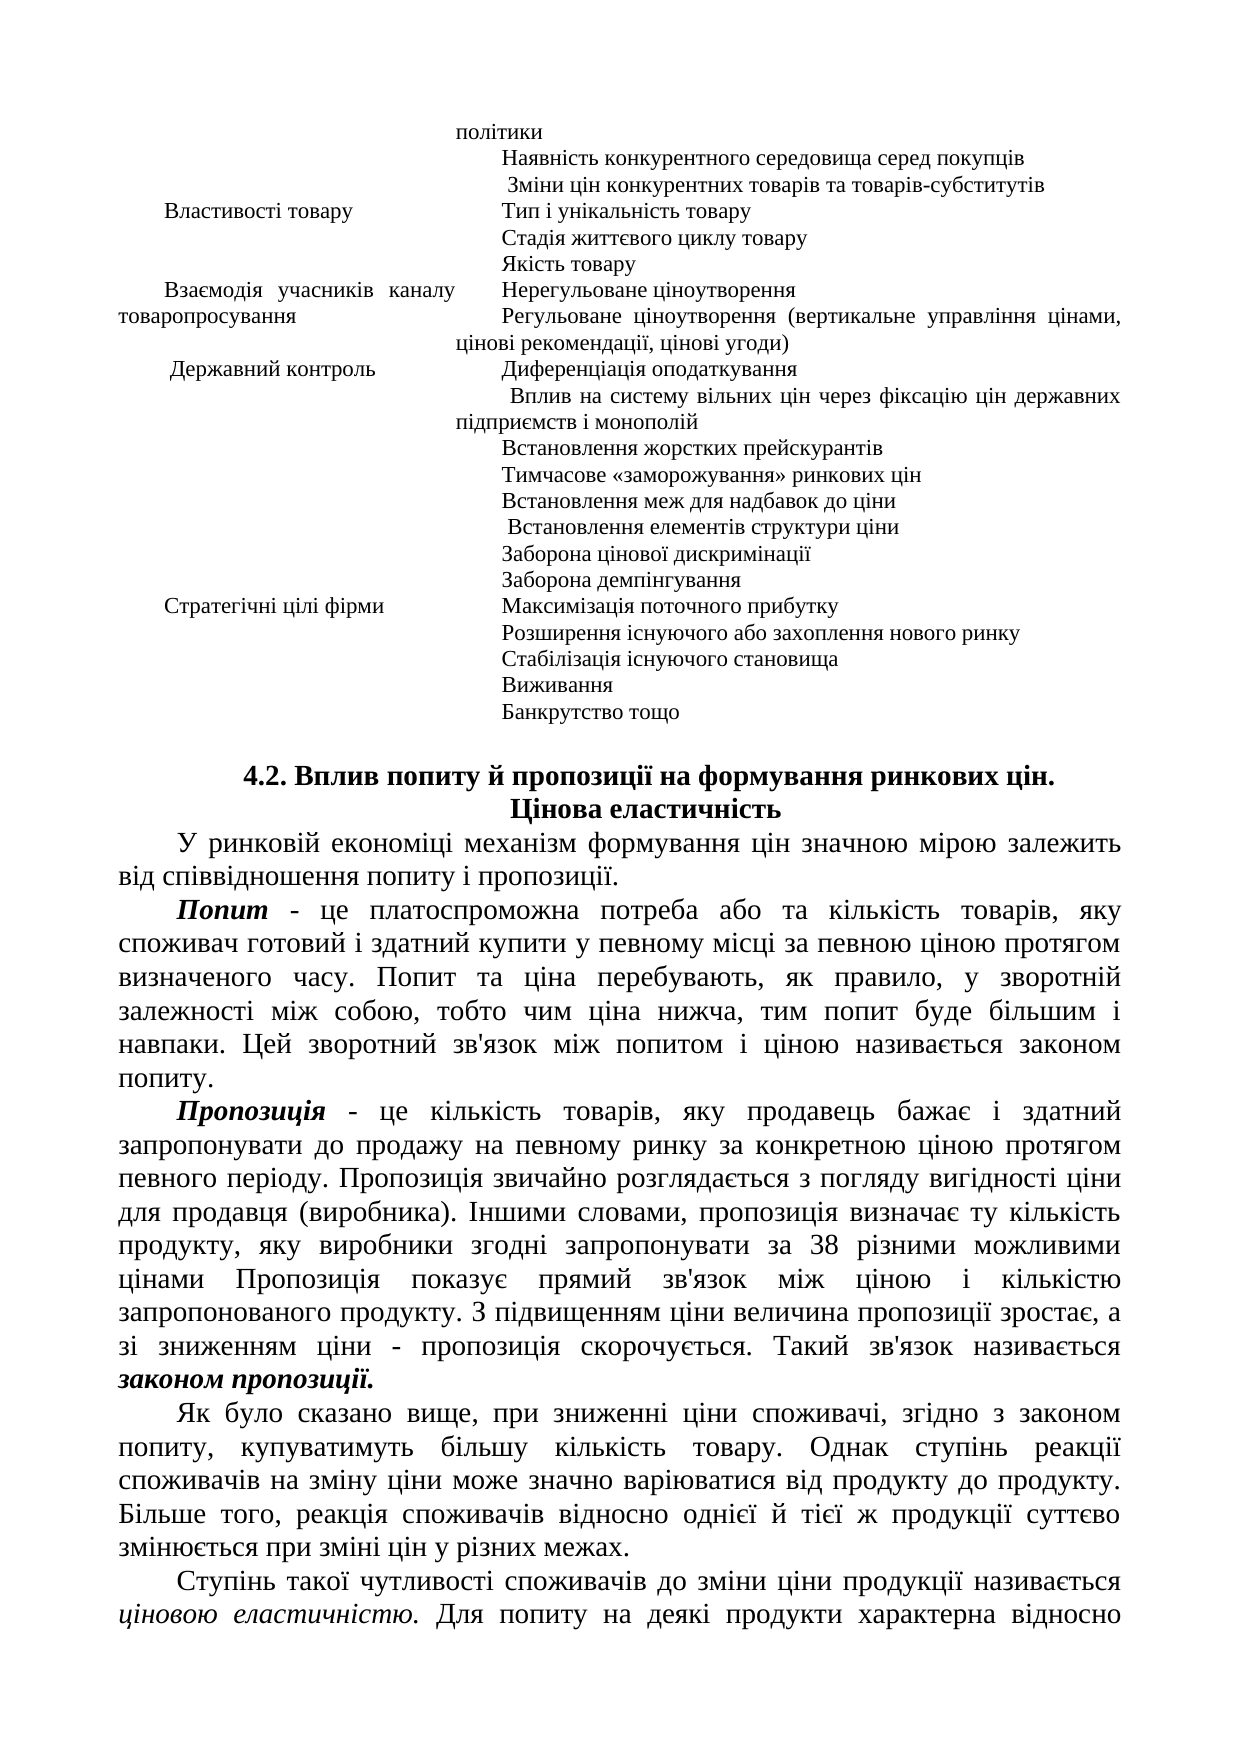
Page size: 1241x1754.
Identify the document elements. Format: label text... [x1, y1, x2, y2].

table_cell Виживання [456, 672, 1122, 698]
table_cell Наявність конкурентного середовища серед покупців [456, 145, 1122, 171]
text Попит - це платоспроможна потреба або та кількість товарів, яку споживач готовий і здатний купити у певному місці за певною ціною протягом визначеного часу. Попит та ціна перебувають, як правило, у зворотній залежності між собою, тобто чим ціна нижча, тим попит буде більшим і навпаки. Цей зворотний зв'язок між попитом і ціною називається законом попиту. [118, 892, 1122, 1093]
table_cell Встановлення жорстких прейскурантів [456, 434, 1122, 461]
table_cell Заборона демпінгування [456, 566, 1122, 592]
table_cell Диференціація оподаткування [456, 355, 1122, 382]
table_cell Тип і унікальність товару [456, 197, 1122, 223]
table_cell Встановлення меж для надбавок до ціни [456, 487, 1122, 513]
table_cell Розширення існуючого або захоплення нового ринку [456, 619, 1122, 645]
table_cell Банкрутство тощо [456, 698, 1122, 724]
table_cell [118, 118, 456, 197]
table_cell Стратегічні цілі фірми [118, 593, 456, 724]
table_cell Якість товару [456, 250, 1122, 276]
table_cell Стабілізація існуючого становища [456, 645, 1122, 672]
table_cell Встановлення елементів структури ціни [456, 514, 1122, 540]
table_cell Регульоване ціноутворення (вертикальне управління цінами, цінові рекомендації, цінові угоди) [456, 303, 1122, 355]
table_cell Нерегульоване ціноутворення [456, 276, 1122, 303]
table_cell Взаємодія учасників каналу товаропросування [118, 276, 456, 355]
text Як було сказано вище, при зниженні ціни споживачі, згідно з законом попиту, купуватимуть більшу кількість товару. Однак ступінь реакції споживачів на зміну ціни може значно варіюватися від продукту до продукту. Більше того, реакція споживачів відносно однієї й тієї ж продукції суттєво змінюється при зміні цін у різних межах. [118, 1395, 1122, 1563]
text Цінова еластичність [118, 791, 1122, 825]
table_cell Властивості товару [118, 197, 456, 276]
table_cell Державний контроль [118, 355, 456, 592]
table_cell політики [456, 118, 1122, 144]
text 4.2. Вплив попиту й пропозиції на формування ринкових цін. [118, 758, 1122, 791]
text Ступінь такої чутливості споживачів до зміни ціни продукції називається ціновою еластичністю. Для попиту на деякі продукти характерна відносно [118, 1563, 1122, 1630]
table_cell Вплив на систему вільних цін через фіксацію цін державних підприємств і монополій [456, 382, 1122, 434]
table_cell Зміни цін конкурентних товарів та товарів-субститутів [456, 171, 1122, 197]
table_cell Заборона цінової дискримінації [456, 540, 1122, 566]
text Пропозиція - це кількість товарів, яку продавець бажає і здатний запропонувати до продажу на певному ринку за конкретною ціною протягом певного періоду. Пропозиція звичайно розглядається з погляду вигідності ціни для продавця (виробника). Іншими словами, пропозиція визначає ту кількість продукту, яку виробники згодні запропонувати за 38 різними можливими цінами Пропозиція показує прямий зв'язок між ціною і кількістю запропонованого продукту. З підвищенням ціни величина пропозиції зростає, а зі зниженням ціни - пропозиція скорочується. Такий зв'язок називається законом пропозиції. [118, 1093, 1122, 1395]
table_cell Тимчасове «заморожування» ринкових цін [456, 461, 1122, 487]
text У ринковій економіці механізм формування цін значною мірою залежить від співвідношення попиту і пропозиції. [118, 825, 1122, 892]
table_cell Стадія життєвого циклу товару [456, 224, 1122, 250]
table_cell Максимізація поточного прибутку [456, 593, 1122, 619]
